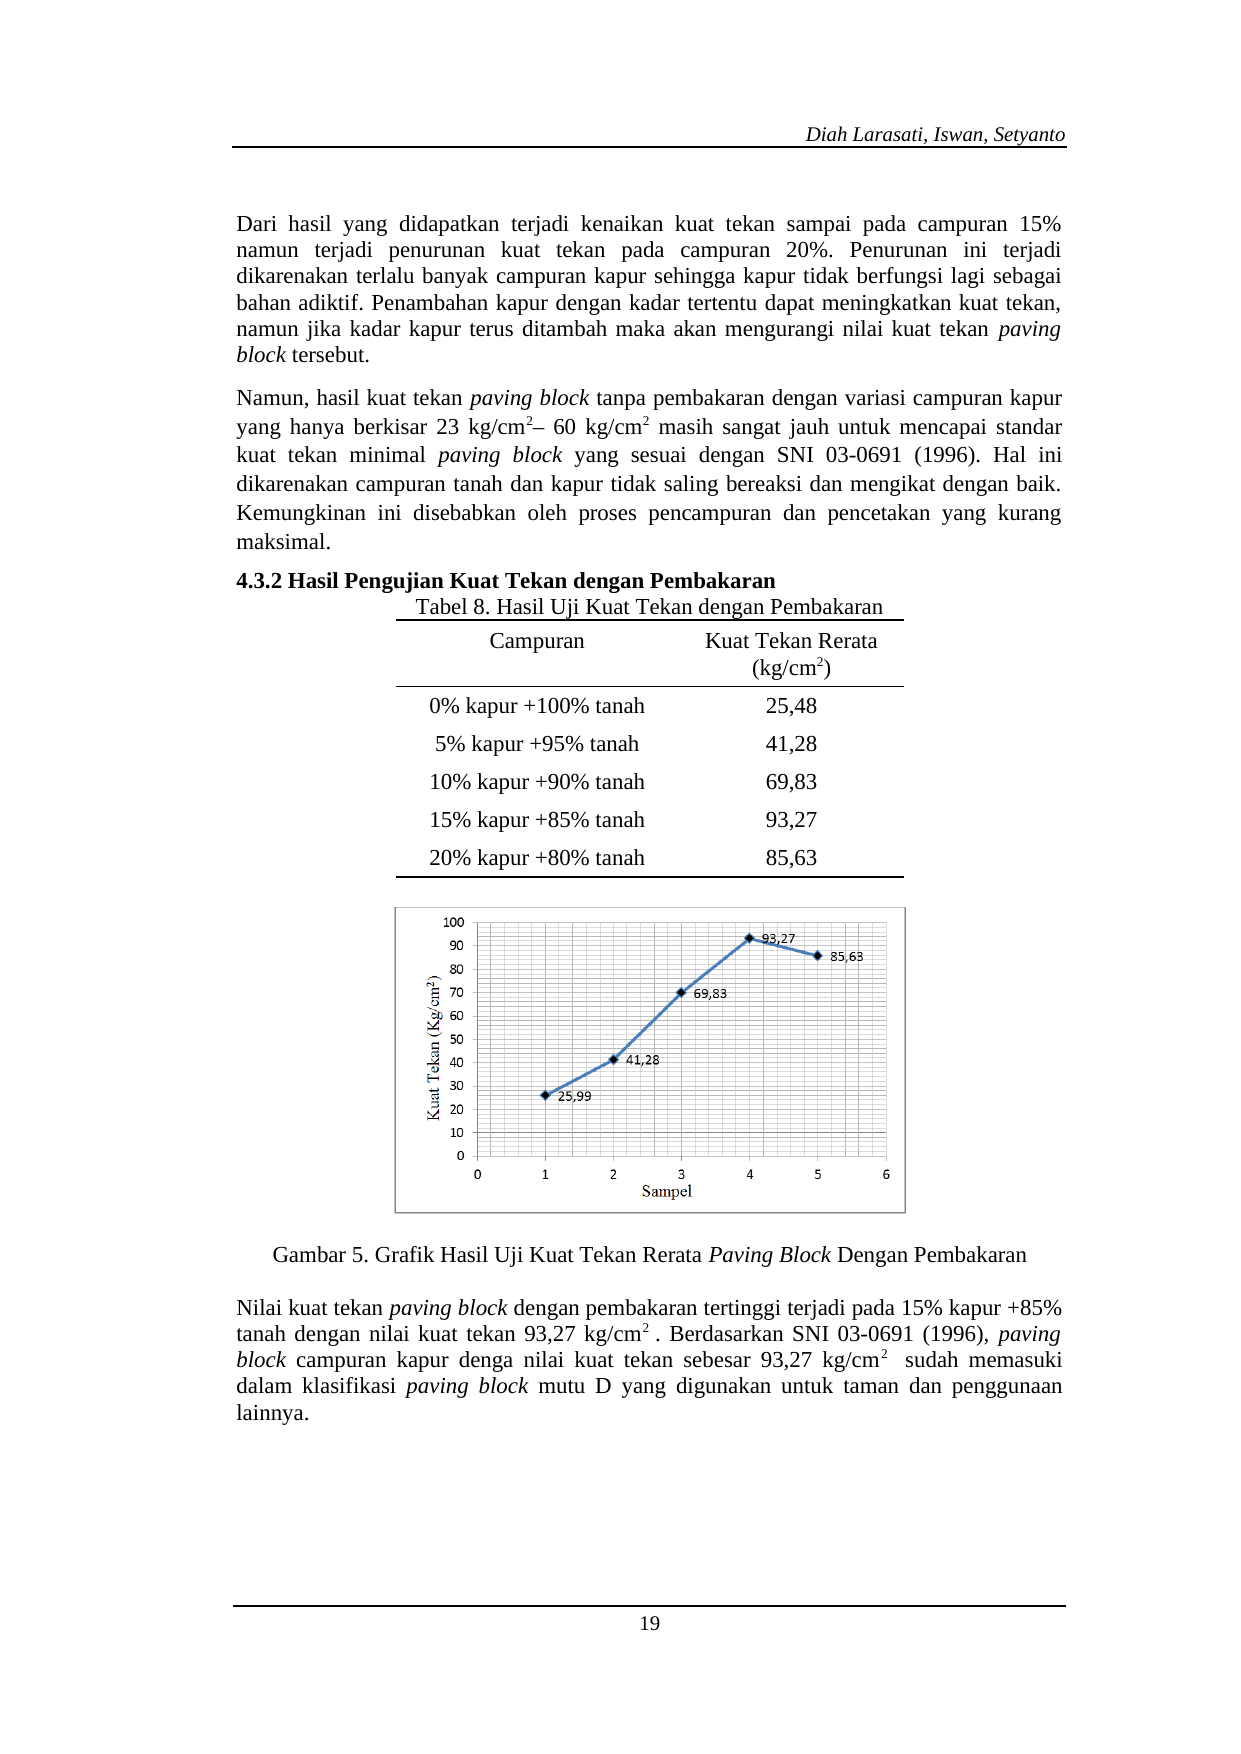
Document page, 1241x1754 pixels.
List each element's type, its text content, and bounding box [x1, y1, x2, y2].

table_header Kuat Tekan Rerata (kg/cm2) [679, 621, 904, 686]
text Namun, hasil kuat tekan paving block tanpa pembakaran dengan variasi campuran kapur yang hanya berkisar 23 kg/cm2– 60 kg/cm2 masih sangat jauh untuk mencapai standar kuat tekan minimal paving block yang sesuai dengan SNI 03-0691 (1996). Hal ini dikarenakan campuran tanah dan kapur tidak saling bereaksi dan mengikat dengan baik. Kemungkinan ini disebabkan oleh proses pencampuran dan pencetakan yang kurang maksimal. [236, 368, 1063, 554]
table_cell 93,27 [679, 800, 904, 838]
table_cell 69,83 [679, 762, 904, 800]
table_header Campuran [396, 621, 678, 686]
table_cell 0% kapur +100% tanah [396, 687, 678, 724]
text Nilai kuat tekan paving block dengan pembakaran tertinggi terjadi pada 15% kapur +85% tanah dengan nilai kuat tekan 93,27 kg/cm2 . Berdasarkan SNI 03-0691 (1996), paving block campuran kapur denga nilai kuat tekan sebesar 93,27 kg/cm2 sudah memasuki dalam klasifikasi paving block mutu D yang digunakan untuk taman dan penggunaan lainnya. [236, 1293, 1063, 1425]
table_cell 25,48 [679, 687, 904, 724]
picture [391, 904, 908, 1215]
text Gambar 5. Grafik Hasil Uji Kuat Tekan Rerata Paving Block Dengan Pembakaran [236, 1241, 1063, 1267]
text Tabel 8. Hasil Uji Kuat Tekan dengan Pembakaran [236, 593, 1063, 619]
table_cell 10% kapur +90% tanah [396, 762, 678, 800]
table_cell 20% kapur +80% tanah [396, 838, 678, 876]
text 4.3.2 Hasil Pengujian Kuat Tekan dengan Pembakaran [236, 567, 1063, 593]
table_cell 85,63 [679, 838, 904, 876]
table_cell 5% kapur +95% tanah [396, 725, 678, 762]
table_cell 41,28 [679, 725, 904, 762]
table_cell 15% kapur +85% tanah [396, 800, 678, 838]
text Dari hasil yang didapatkan terjadi kenaikan kuat tekan sampai pada campuran 15% namun terjadi penurunan kuat tekan pada campuran 20%. Penurunan ini terjadi dikarenakan terlalu banyak campuran kapur sehingga kapur tidak berfungsi lagi sebagai bahan adiktif. Penambahan kapur dengan kadar tertentu dapat meningkatkan kuat tekan, namun jika kadar kapur terus ditambah maka akan mengurangi nilai kuat tekan paving block tersebut. [236, 209, 1063, 368]
